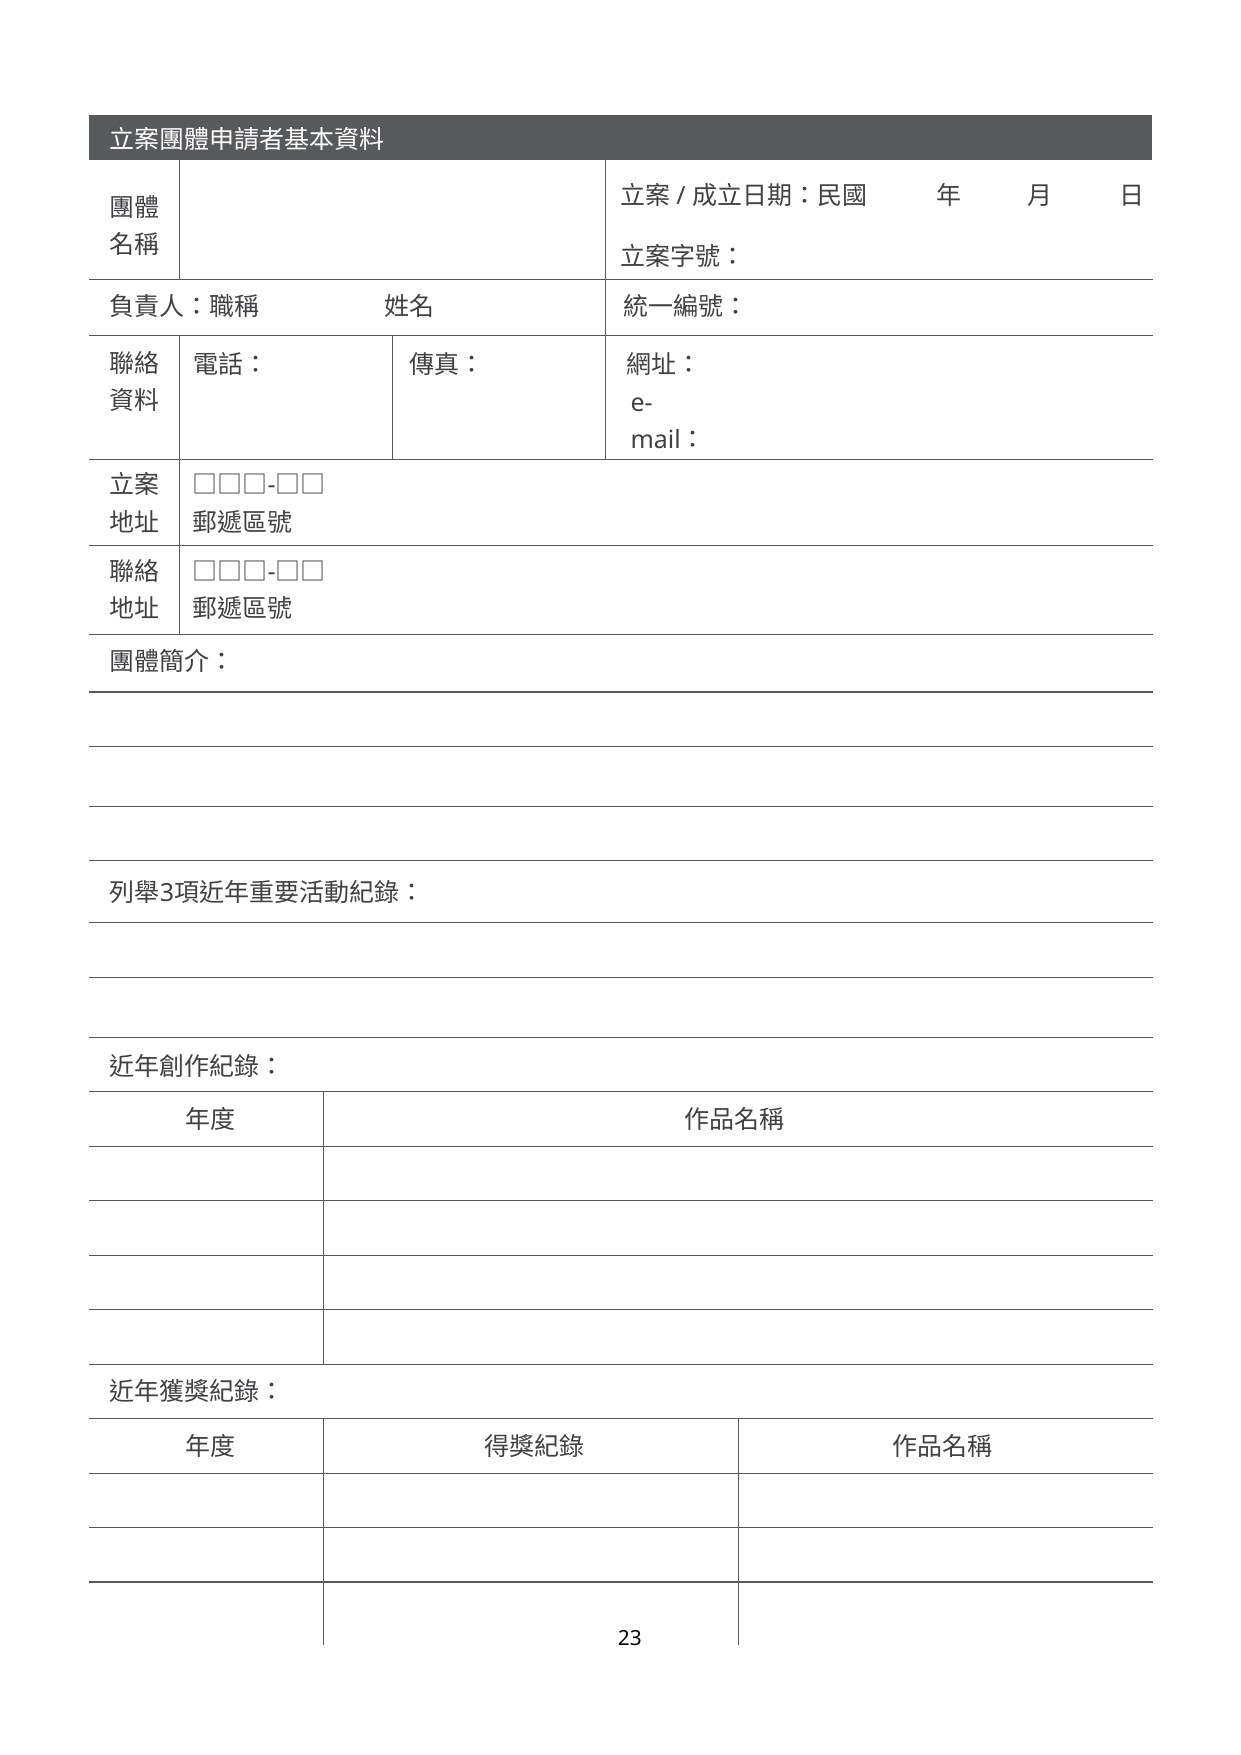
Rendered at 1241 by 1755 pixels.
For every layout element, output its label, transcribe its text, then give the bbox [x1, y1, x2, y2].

table_cell [89, 1256, 323, 1309]
table_cell [89, 1474, 323, 1527]
table_cell 年度 [89, 1419, 323, 1472]
table_cell 年度 [89, 1092, 323, 1146]
table_cell 近年創作紀錄： [89, 1038, 1152, 1091]
table_cell [89, 978, 1152, 1037]
table_cell 統一編號： [606, 280, 1152, 335]
table_cell [89, 923, 1152, 977]
table_cell [89, 693, 1152, 746]
table_cell □□□-□□ 郵遞區號 [180, 546, 1152, 634]
table_cell [89, 1310, 323, 1363]
table_cell [89, 747, 1152, 806]
table_cell 團體簡介： [89, 635, 1152, 691]
table_cell 網址： e-mail： [606, 336, 1152, 458]
table_cell [739, 1583, 1152, 1645]
table_cell [739, 1474, 1152, 1527]
table_cell 電話： [180, 336, 392, 458]
table_cell 傳真： [393, 336, 605, 458]
table_cell 負責人：職稱 姓名 [89, 280, 605, 335]
table_header 立案團體申請者基本資料 [89, 115, 1152, 160]
table_cell [324, 1256, 1152, 1309]
table_cell 立案 / 成立日期：民國 年 月 日 立案字號： [606, 160, 1152, 278]
table_cell [324, 1528, 738, 1581]
table_cell □□□-□□ 郵遞區號 [180, 460, 1152, 545]
table_cell [180, 160, 605, 278]
table_cell [89, 1528, 323, 1581]
table_cell 聯絡資料 [89, 336, 179, 458]
table_cell 得獎紀錄 [324, 1419, 738, 1472]
table_cell 團體名稱 [89, 160, 179, 278]
table_cell [324, 1583, 738, 1645]
table_cell 立案地址 [89, 460, 179, 545]
table_cell 列舉3項近年重要活動紀錄： [89, 861, 1152, 922]
table_cell 聯絡地址 [89, 546, 179, 634]
table_cell 近年獲獎紀錄： [89, 1365, 1152, 1418]
table_cell [89, 1147, 323, 1200]
table_cell [324, 1147, 1152, 1200]
table_cell [324, 1201, 1152, 1254]
table_cell [739, 1528, 1152, 1581]
table_cell 作品名稱 [324, 1092, 1152, 1146]
table_cell [324, 1474, 738, 1527]
table_cell [324, 1310, 1152, 1363]
table_cell [89, 807, 1152, 860]
table_cell 作品名稱 [739, 1419, 1152, 1472]
table_cell [89, 1583, 323, 1645]
table_cell [89, 1201, 323, 1254]
